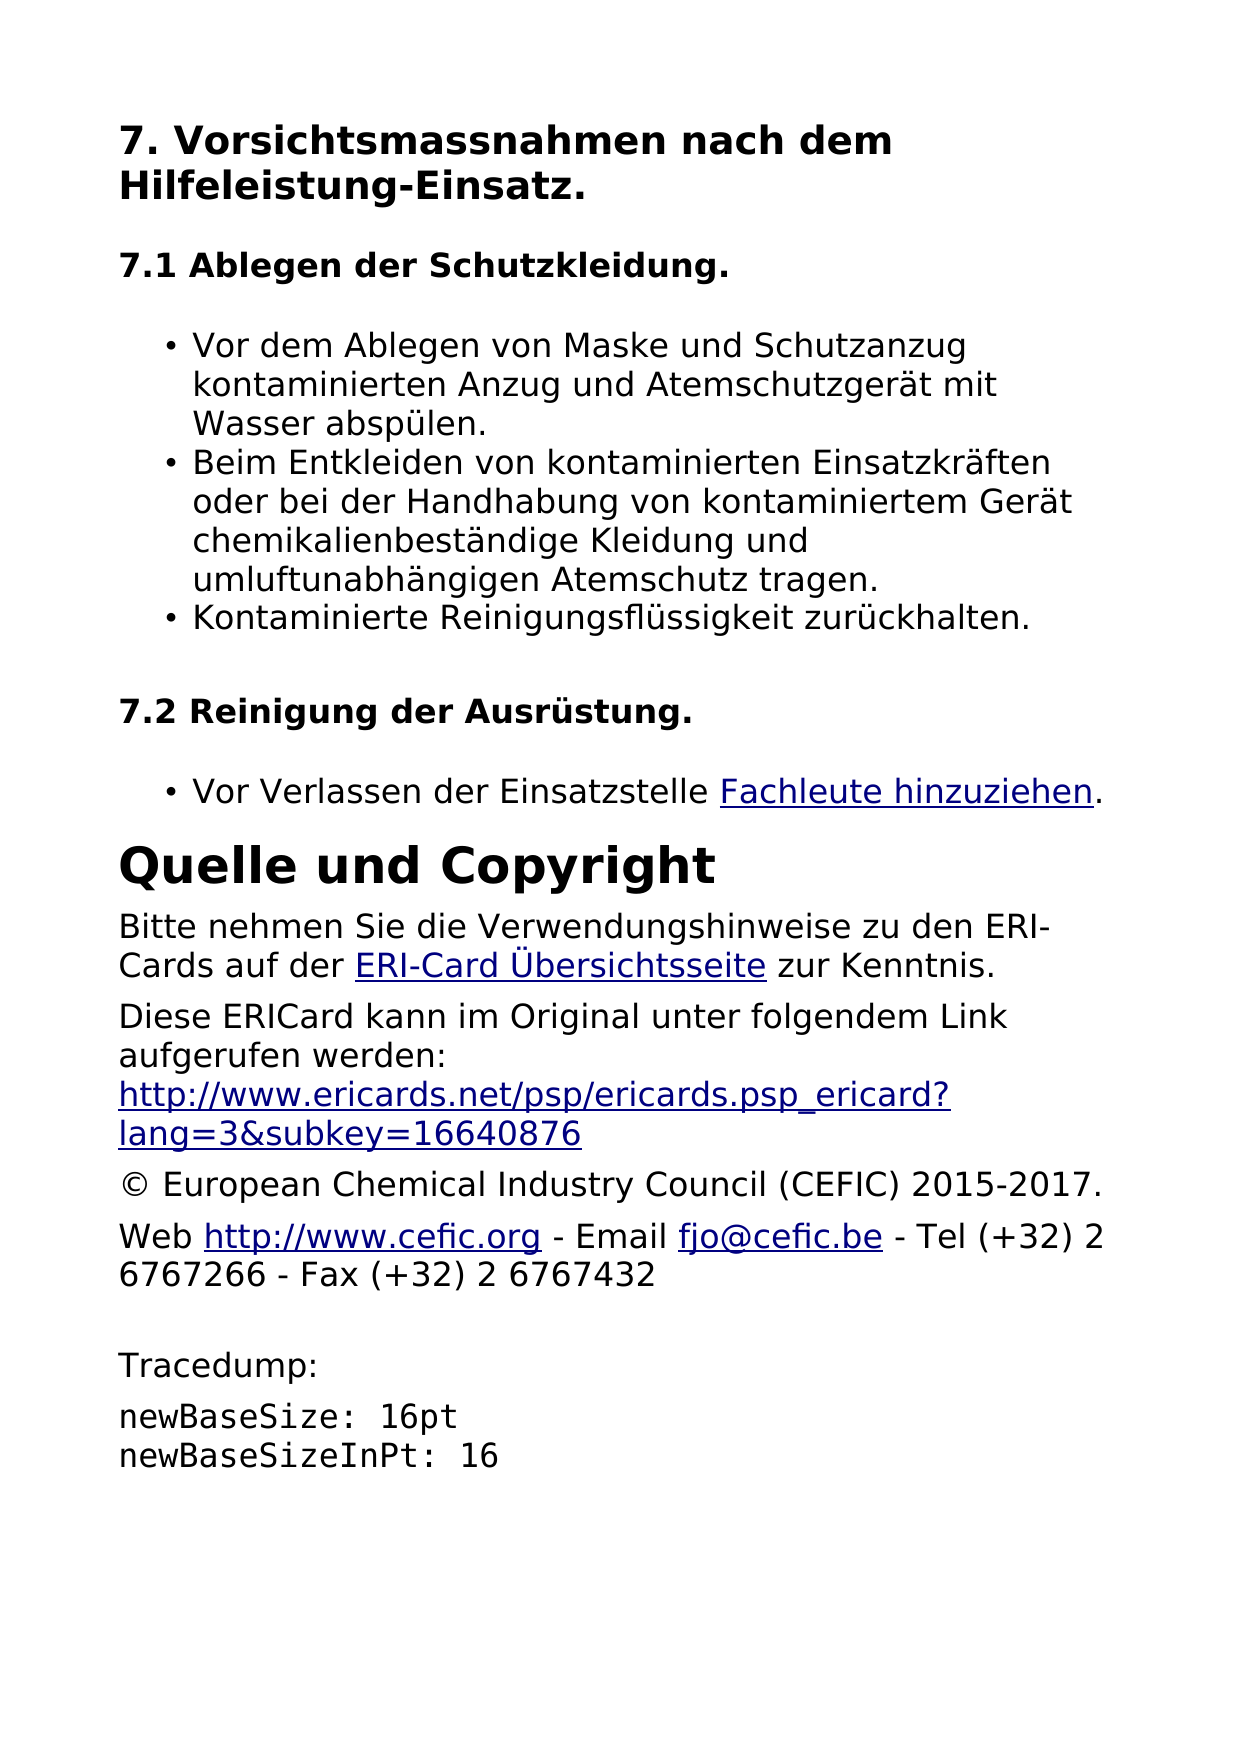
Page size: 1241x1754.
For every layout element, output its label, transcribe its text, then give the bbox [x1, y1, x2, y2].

text Bitte nehmen Sie die Verwendungshinweise zu den ERI-Cards auf der ERI-Card Übersichtsseite zur Kenntnis. [118, 908, 1122, 985]
subtitle Quelle und Copyright [118, 837, 1122, 895]
list Beim Entkleiden von kontaminierten Einsatzkräften oder bei der Handhabung von kontaminiertem Gerät chemikalienbeständige Kleidung und umluftunabhängigen Atemschutz tragen. [177, 443, 1122, 599]
subtitle 7.2 Reinigung der Ausrüstung. [118, 692, 1122, 731]
subtitle 7.1 Ablegen der Schutzkleidung. [118, 246, 1122, 285]
list Vor dem Ablegen von Maske und Schutzanzug kontaminierten Anzug und Atemschutzgerät mit Wasser abspülen. [177, 327, 1122, 443]
text newBaseSize: 16pt newBaseSizeInPt: 16 [118, 1397, 1122, 1475]
text © European Chemical Industry Council (CEFIC) 2015-2017. [118, 1166, 1122, 1204]
list Vor Verlassen der Einsatzstelle Fachleute hinzuziehen. [177, 773, 1122, 812]
list Kontaminierte Reinigungsflüssigkeit zurückhalten. [177, 599, 1122, 638]
subtitle 7. Vorsichtsmassnahmen nach dem Hilfeleistung-Einsatz. [118, 118, 1122, 208]
text Diese ERICard kann im Original unter folgendem Link aufgerufen werden: http://www.ericards.net/psp/ericards.psp_ericard?lang=3&subkey=16640876 [118, 998, 1122, 1153]
text Tracedump: [118, 1307, 1122, 1385]
text Web http://www.cefic.org - Email fjo@cefic.be - Tel (+32) 2 6767266 - Fax (+32) 2 6767432 [118, 1217, 1122, 1295]
